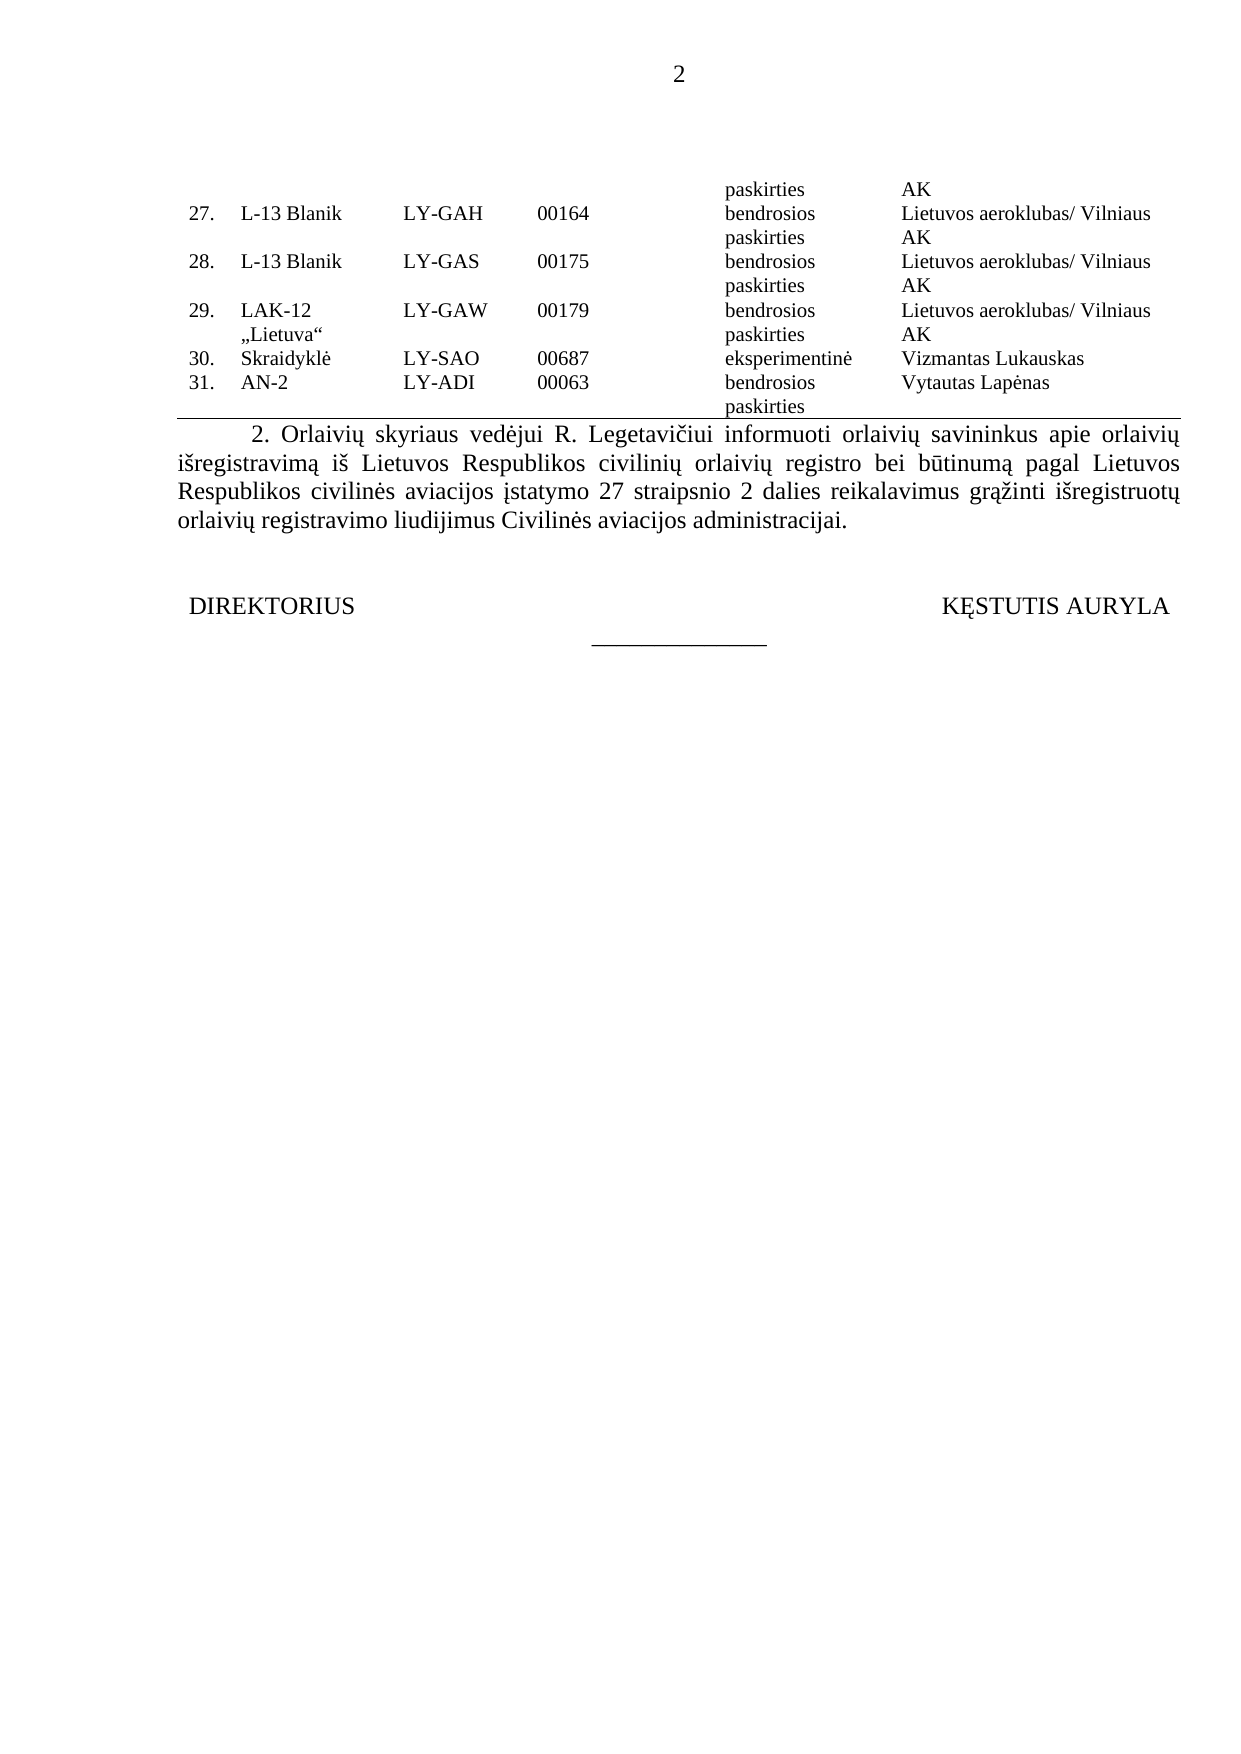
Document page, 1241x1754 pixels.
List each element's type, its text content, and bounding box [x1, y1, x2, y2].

table_cell LY-GAW [392, 298, 526, 346]
table_cell 28. [177, 249, 229, 297]
table_cell Skraidyklė [229, 346, 392, 370]
table_cell LY-GAH [392, 201, 526, 249]
table_cell Lietuvos aeroklubas/ Vilniaus AK [890, 201, 1181, 249]
table_cell 00063 [526, 370, 714, 418]
text 2. Orlaivių skyriaus vedėjui R. Legetavičiui informuoti orlaivių savininkus apie orlaivių išregistravimą iš Lietuvos Respublikos civilinių orlaivių registro bei būtinumą pagal Lietuvos Respublikos civilinės aviacijos įstatymo 27 straipsnio 2 dalies reikalavimus grąžinti išregistruotų orlaivių registravimo liudijimus Civilinės aviacijos administracijai. [177, 419, 1181, 534]
table_cell LY-ADI [392, 370, 526, 418]
table_cell 00179 [526, 298, 714, 346]
table_cell paskirties [714, 177, 890, 201]
table_cell LY-GAS [392, 249, 526, 297]
table_cell Lietuvos aeroklubas/ Vilniaus AK [890, 249, 1181, 297]
table_cell [177, 177, 229, 201]
text ______________ [177, 620, 1181, 649]
table_cell Vizmantas Lukauskas [890, 346, 1181, 370]
table_cell Vytautas Lapėnas [890, 370, 1181, 418]
table_cell bendrosios paskirties [714, 298, 890, 346]
table_cell 00687 [526, 346, 714, 370]
table_cell AK [890, 177, 1181, 201]
table_cell 29. [177, 298, 229, 346]
table_cell 30. [177, 346, 229, 370]
table_cell L-13 Blanik [229, 249, 392, 297]
table_cell [392, 177, 526, 201]
table_cell [526, 177, 714, 201]
table_cell 00164 [526, 201, 714, 249]
table_cell bendrosios paskirties [714, 201, 890, 249]
table_cell 27. [177, 201, 229, 249]
table_cell [229, 177, 392, 201]
table_cell AN-2 [229, 370, 392, 418]
table_cell bendrosios paskirties [714, 249, 890, 297]
table_cell bendrosios paskirties [714, 370, 890, 418]
table_cell 00175 [526, 249, 714, 297]
table_cell LY-SAO [392, 346, 526, 370]
table_header KĘSTUTIS AURYLA [674, 591, 1181, 620]
table_cell 31. [177, 370, 229, 418]
table_header DIREKTORIUS [177, 591, 674, 620]
table_cell eksperimentinė [714, 346, 890, 370]
table_cell Lietuvos aeroklubas/ Vilniaus AK [890, 298, 1181, 346]
table_cell L-13 Blanik [229, 201, 392, 249]
table_cell LAK-12 „Lietuva“ [229, 298, 392, 346]
